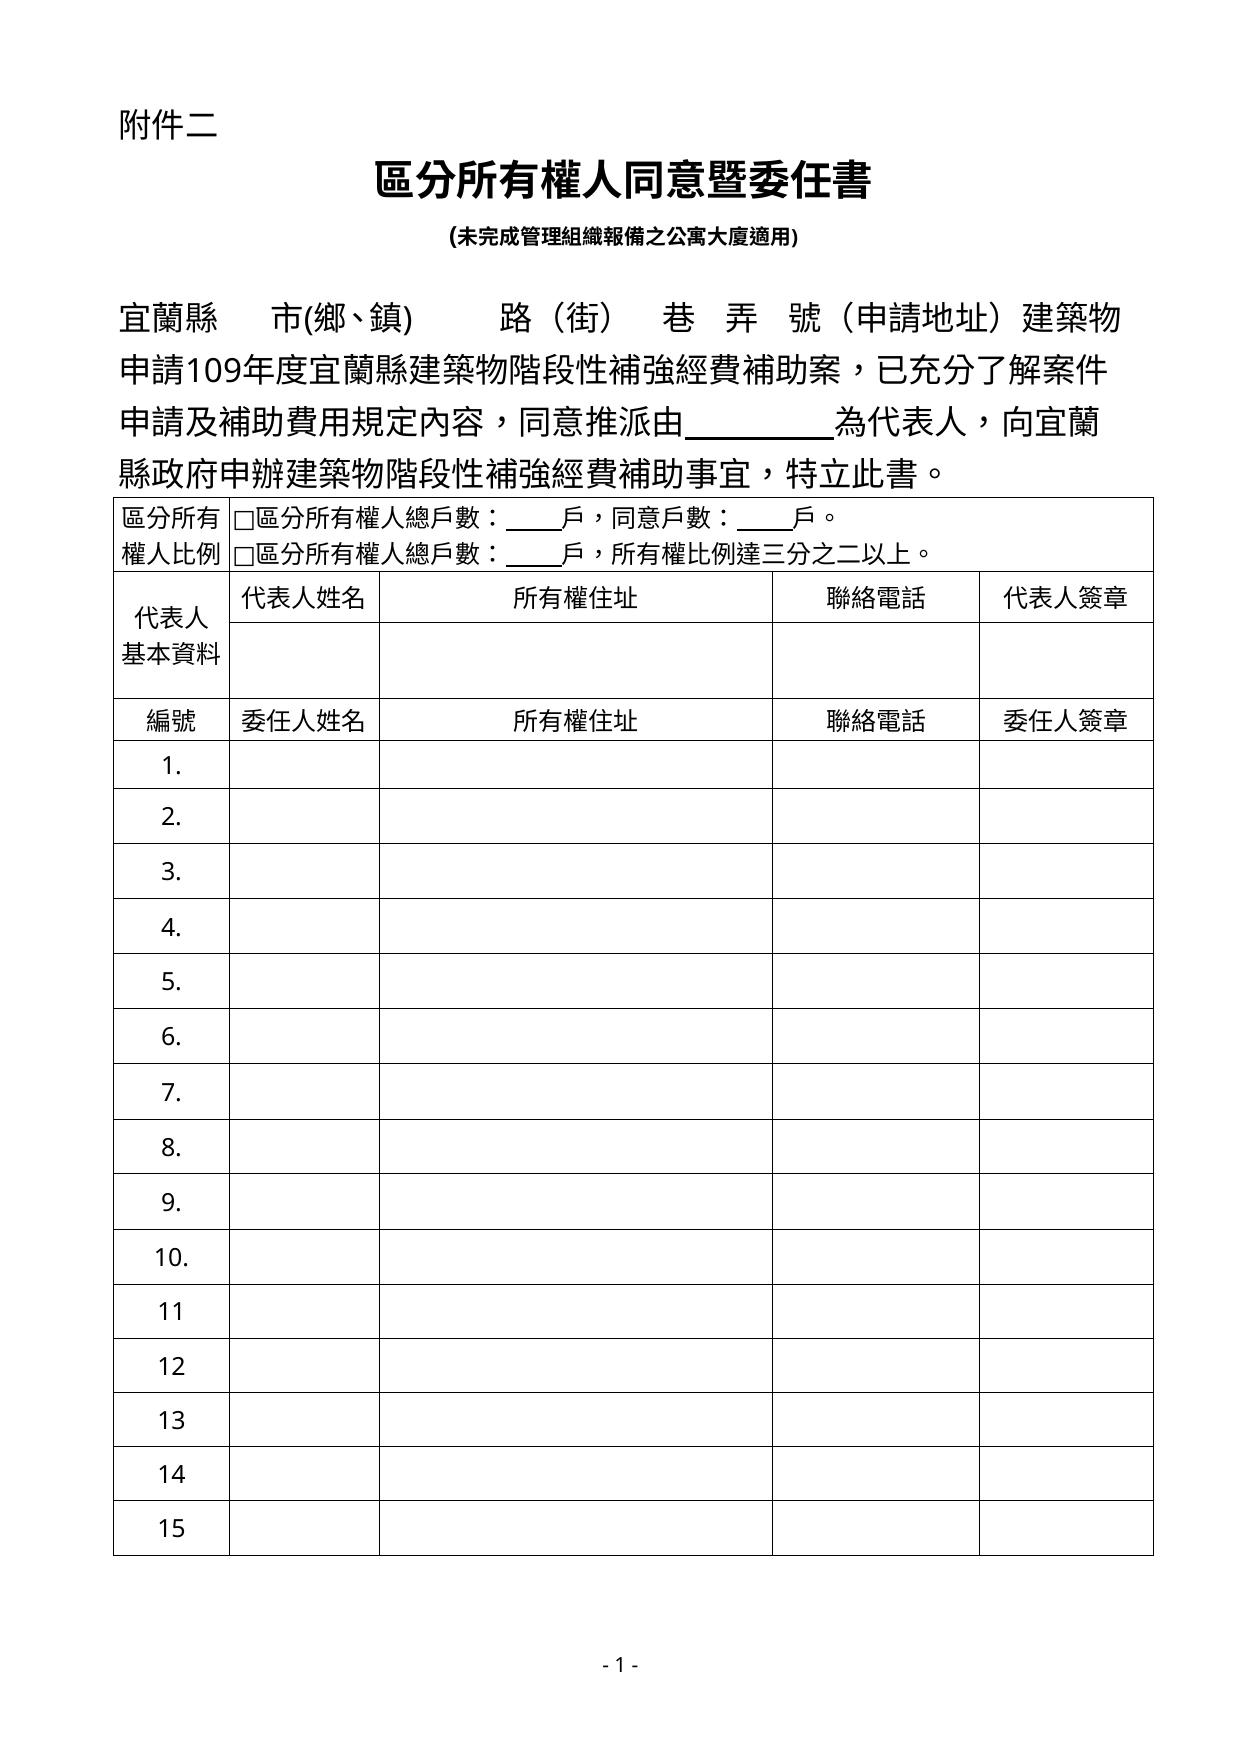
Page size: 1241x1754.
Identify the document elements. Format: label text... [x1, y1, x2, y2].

table_cell [230, 1009, 379, 1063]
table_cell [773, 1120, 979, 1173]
table_cell [380, 1501, 772, 1555]
table_cell [230, 844, 379, 898]
table_cell 10. [114, 1230, 229, 1283]
table_cell [773, 1174, 979, 1229]
table_cell 代表人簽章 [980, 572, 1153, 622]
table_cell [230, 899, 379, 953]
table_cell 1. [114, 741, 229, 788]
table_cell [380, 1120, 772, 1173]
table_cell [380, 1339, 772, 1392]
table_cell [773, 1064, 979, 1119]
table_cell [980, 1447, 1153, 1500]
table_cell [230, 1064, 379, 1119]
table_cell [980, 899, 1153, 953]
table_cell [230, 623, 379, 698]
table_cell [773, 1009, 979, 1063]
table_cell [380, 1393, 772, 1446]
table_cell [980, 1230, 1153, 1283]
table_cell [380, 899, 772, 953]
table_cell [230, 1447, 379, 1500]
table_cell [230, 1174, 379, 1229]
table_cell [380, 741, 772, 788]
table_cell [980, 1285, 1153, 1338]
table_cell [380, 623, 772, 698]
table_cell [230, 1339, 379, 1392]
table_cell [773, 1393, 979, 1446]
table_cell [773, 1285, 979, 1338]
table_cell [980, 1501, 1153, 1555]
table_cell 11 [114, 1285, 229, 1338]
table_cell [773, 1501, 979, 1555]
text 區分所有權人同意暨委任書 [118, 147, 1122, 208]
table_cell [773, 1447, 979, 1500]
table_cell 2. [114, 789, 229, 843]
table_cell [380, 1064, 772, 1119]
table_cell [980, 623, 1153, 698]
table_cell [773, 899, 979, 953]
table_header 區分所有權人比例 [114, 498, 229, 571]
table_cell 3. [114, 844, 229, 898]
table_cell [380, 1285, 772, 1338]
table_cell [230, 1501, 379, 1555]
table_cell 14 [114, 1447, 229, 1500]
table_cell 5. [114, 954, 229, 1008]
table_cell 13 [114, 1393, 229, 1446]
table_cell 9. [114, 1174, 229, 1229]
table_cell [380, 789, 772, 843]
table_header □區分所有權人總戶數： 戶，同意戶數： 戶。 □區分所有權人總戶數： 戶，所有權比例達三分之二以上。 [230, 498, 1153, 571]
table_cell [230, 1393, 379, 1446]
table_cell [230, 789, 379, 843]
table_cell 7. [114, 1064, 229, 1119]
table_cell 4. [114, 899, 229, 953]
table_cell [380, 844, 772, 898]
table_cell [230, 1120, 379, 1173]
table_cell [980, 741, 1153, 788]
table_cell 8. [114, 1120, 229, 1173]
table_cell [380, 954, 772, 1008]
table_cell 12 [114, 1339, 229, 1392]
table_cell 編號 [114, 699, 229, 740]
table_cell [380, 1230, 772, 1283]
table_cell [980, 1120, 1153, 1173]
table_cell [380, 1009, 772, 1063]
table_cell [380, 1447, 772, 1500]
table_cell 15 [114, 1501, 229, 1555]
table_cell [980, 1009, 1153, 1063]
table_cell 聯絡電話 [773, 699, 979, 740]
table_cell 聯絡電話 [773, 572, 979, 622]
table_cell 委任人姓名 [230, 699, 379, 740]
text 附件二 [118, 99, 1122, 147]
table_cell [980, 954, 1153, 1008]
table_cell [773, 741, 979, 788]
table_cell 委任人簽章 [980, 699, 1153, 740]
table_cell [980, 789, 1153, 843]
text 宜蘭縣 市(鄉、鎮) 路（街） 巷 弄 號（申請地址）建築物申請109年度宜蘭縣建築物階段性補強經費補助案，已充分了解案件申請及補助費用規定內容，同意推派由 為代表人，向宜蘭縣政府申辦建築物階段性補強經費補助事宜，特立此書。 [118, 289, 1122, 497]
table_cell [773, 954, 979, 1008]
table_cell [230, 741, 379, 788]
table_cell 所有權住址 [380, 572, 772, 622]
table_cell [980, 1393, 1153, 1446]
table_cell [773, 789, 979, 843]
table_cell [980, 1174, 1153, 1229]
table_cell 代表人 基本資料 [114, 572, 229, 698]
table_cell [230, 954, 379, 1008]
table_cell [980, 1339, 1153, 1392]
table_cell [773, 1339, 979, 1392]
table_cell 代表人姓名 [230, 572, 379, 622]
table_cell [230, 1230, 379, 1283]
text (未完成管理組織報備之公寓大廈適用) [118, 208, 1122, 253]
table_cell [380, 1174, 772, 1229]
table_cell [773, 844, 979, 898]
table_cell [230, 1285, 379, 1338]
table_cell [773, 623, 979, 698]
table_cell 6. [114, 1009, 229, 1063]
table_cell 所有權住址 [380, 699, 772, 740]
table_cell [980, 1064, 1153, 1119]
table_cell [773, 1230, 979, 1283]
table_cell [980, 844, 1153, 898]
